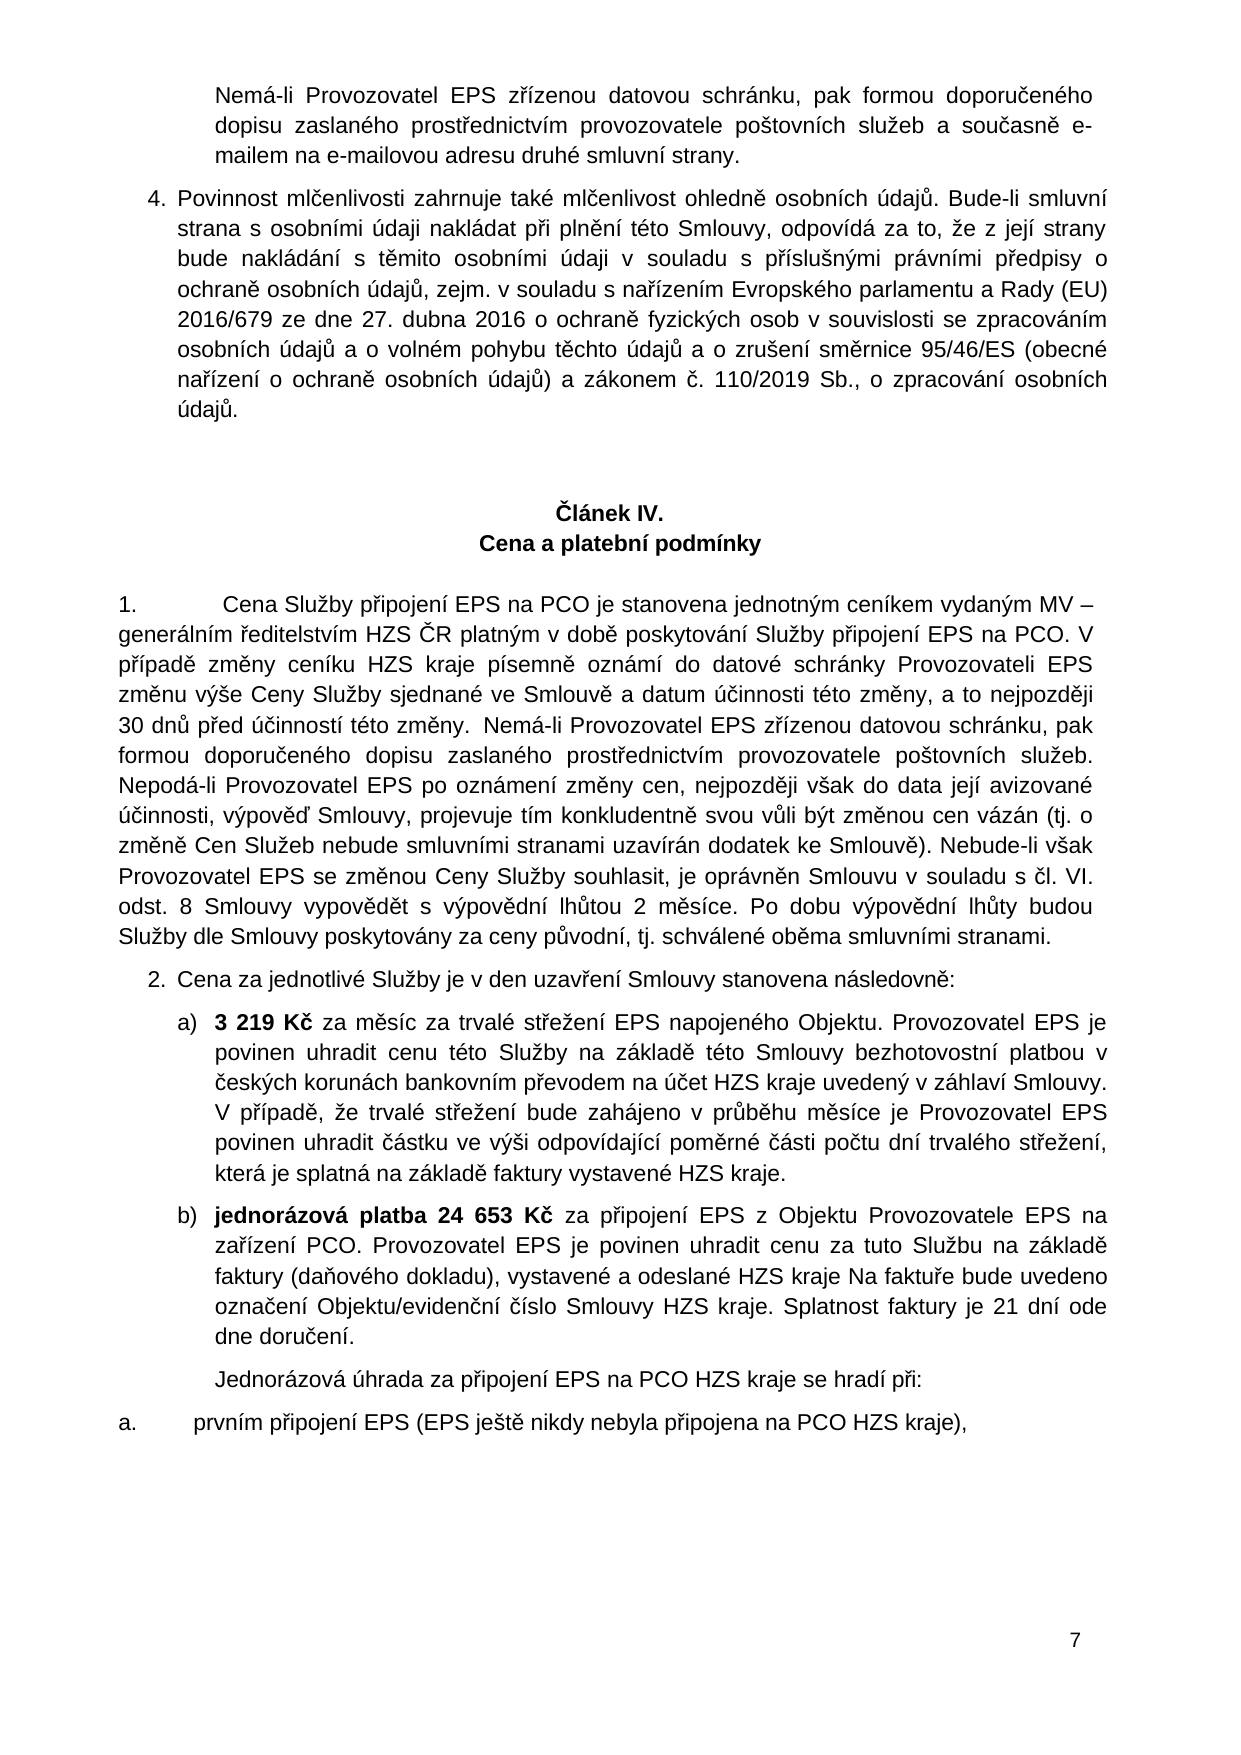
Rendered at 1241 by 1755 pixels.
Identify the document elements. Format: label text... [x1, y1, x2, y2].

list jednorázová platba 24 653 Kč za připojení EPS z Objektu Provozovatele EPS na zařízení PCO. Provozovatel EPS je povinen uhradit cenu za tuto Službu na základě faktury (daňového dokladu), vystavené a odeslané HZS kraje Na faktuře bude uvedeno označení Objektu/evidenční číslo Smlouvy HZS kraje. Splatnost faktury je 21 dní ode dne doručení. [177, 1202, 1108, 1349]
list Cena za jednotlivé Služby je v den uzavření Smlouvy stanovena následovně: [147, 966, 1108, 992]
list 3 219 Kč za měsíc za trvalé střežení EPS napojeného Objektu. Provozovatel EPS je povinen uhradit cenu této Služby na základě této Smlouvy bezhotovostní platbou v českých korunách bankovním převodem na účet HZS kraje uvedený v záhlaví Smlouvy. V případě, že trvalé střežení bude zahájeno v průběhu měsíce je Provozovatel EPS povinen uhradit částku ve výši odpovídající poměrné části počtu dní trvalého střežení, která je splatná na základě faktury vystavené HZS kraje. [177, 1008, 1108, 1186]
list Cena Služby připojení EPS na PCO je stanovena jednotným ceníkem vydaným MV – generálním ředitelstvím HZS ČR platným v době poskytování Služby připojení EPS na PCO. V případě změny ceníku HZS kraje písemně oznámí do datové schránky Provozovateli EPS změnu výše Ceny Služby sjednané ve Smlouvě a datum účinnosti této změny, a to nejpozději 30 dnů před účinností této změny. Nemá-li Provozovatel EPS zřízenou datovou schránku, pak formou doporučeného dopisu zaslaného prostřednictvím provozovatele poštovních služeb. Nepodá-li Provozovatel EPS po oznámení změny cen, nejpozději však do data její avizované účinnosti, výpověď Smlouvy, projevuje tím konkludentně svou vůli být změnou cen vázán (tj. o změně Cen Služeb nebude smluvními stranami uzavírán dodatek ke Smlouvě). Nebude-li však Provozovatel EPS se změnou Ceny Služby souhlasit, je oprávněn Smlouvu v souladu s čl. VI. odst. 8 Smlouvy vypovědět s výpovědní lhůtou 2 měsíce. Po dobu výpovědní lhůty budou Služby dle Smlouvy poskytovány za ceny původní, tj. schválené oběma smluvními stranami. [118, 591, 1094, 949]
text Jednorázová úhrada za připojení EPS na PCO HZS kraje se hradí při: [214, 1366, 1108, 1392]
list prvním připojení EPS (EPS ještě nikdy nebyla připojena na PCO HZS kraje), [118, 1409, 1093, 1435]
text Nemá-li Provozovatel EPS zřízenou datovou schránku, pak formou doporučeného dopisu zaslaného prostřednictvím provozovatele poštovních služeb a současně e-mailem na e-mailovou adresu druhé smluvní strany. [214, 82, 1093, 168]
list Povinnost mlčenlivosti zahrnuje také mlčenlivost ohledně osobních údajů. Bude-li smluvní strana s osobními údaji nakládat při plnění této Smlouvy, odpovídá za to, že z její strany bude nakládání s těmito osobními údaji v souladu s příslušnými právními předpisy o ochraně osobních údajů, zejm. v souladu s nařízením Evropského parlamentu a Rady (EU) 2016/679 ze dne 27. dubna 2016 o ochraně fyzických osob v souvislosti se zpracováním osobních údajů a o volném pohybu těchto údajů a o zrušení směrnice 95/46/ES (obecné nařízení o ochraně osobních údajů) a zákonem č. 110/2019 Sb., o zpracování osobních údajů. [147, 185, 1108, 423]
subtitle Článek IV. [118, 500, 1101, 526]
text Cena a platební podmínky [139, 530, 1101, 556]
